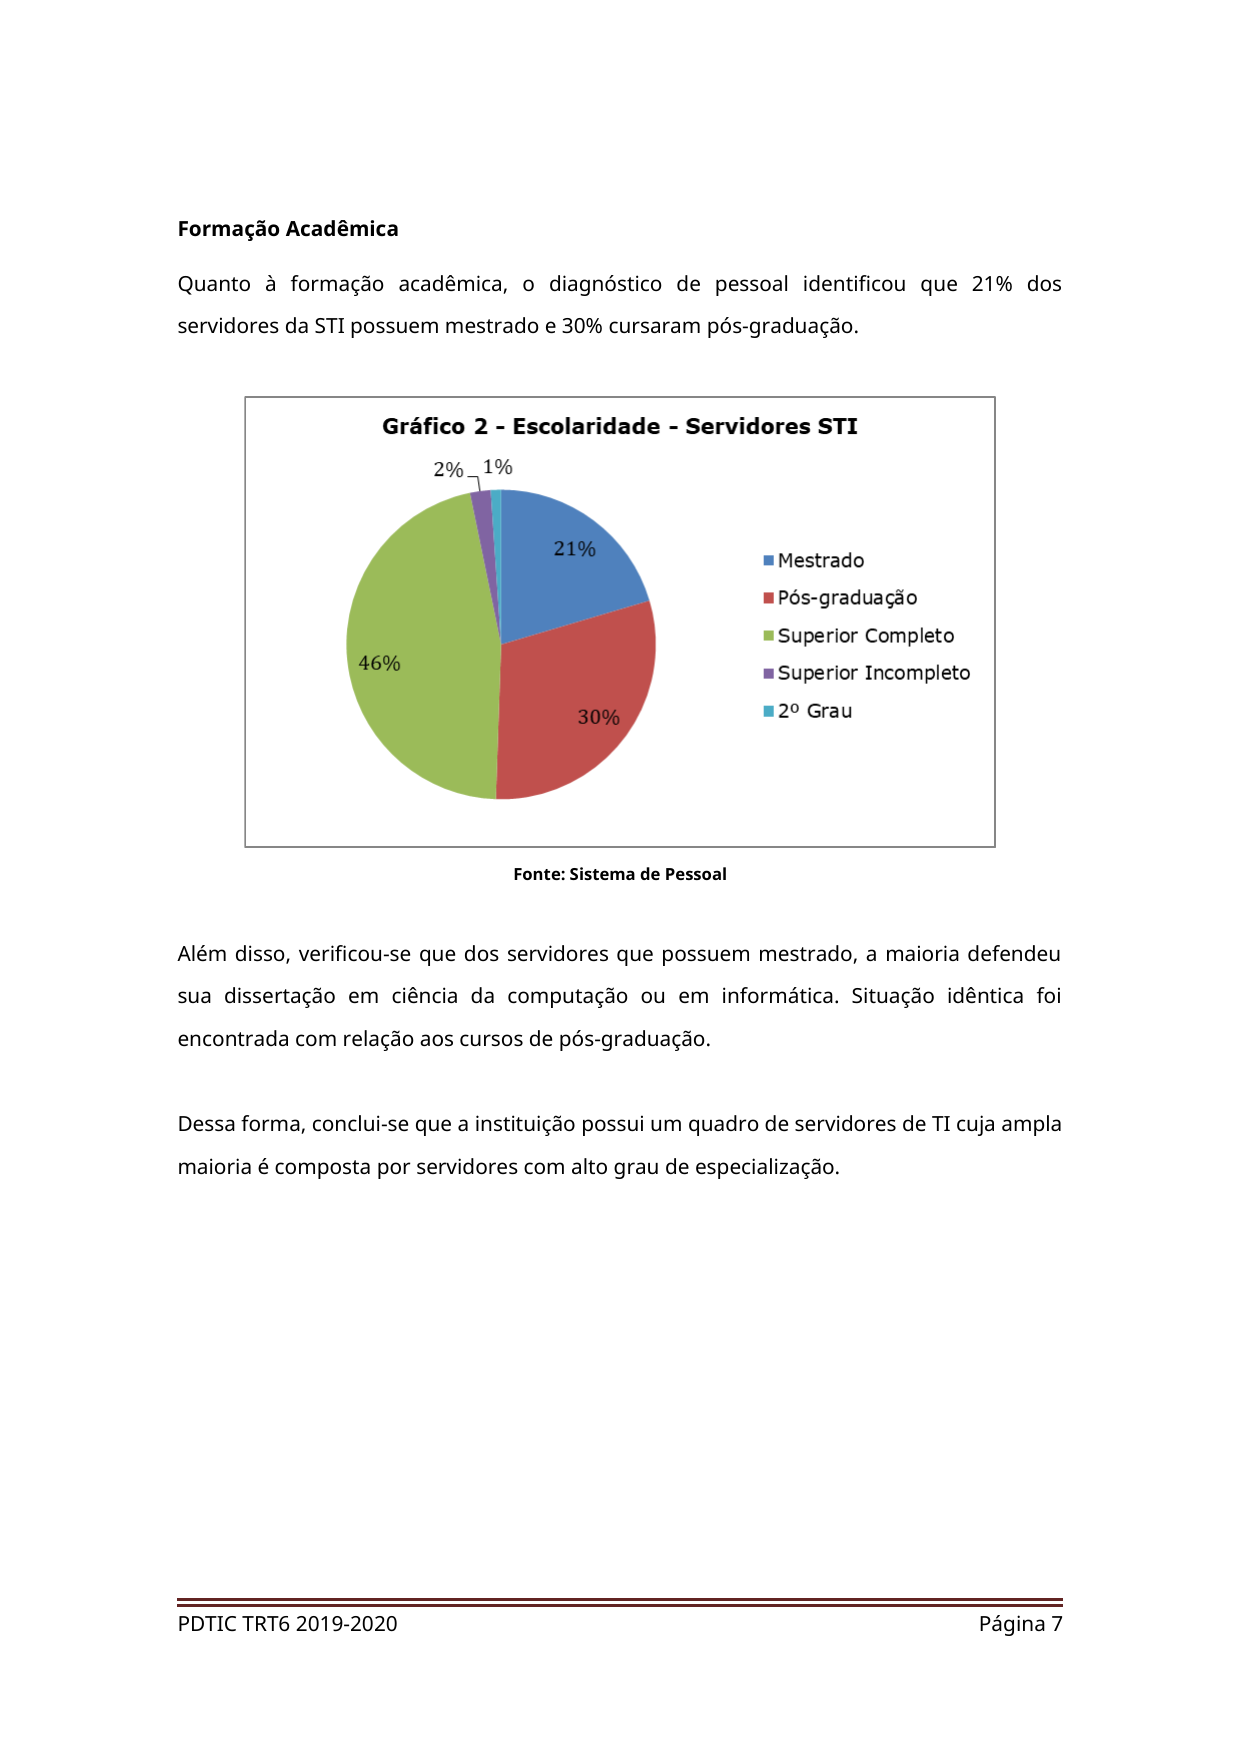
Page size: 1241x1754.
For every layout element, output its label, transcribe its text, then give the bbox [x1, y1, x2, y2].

text Dessa forma, conclui-se que a instituição possui um quadro de servidores de TI cuja ampla maioria é composta por servidores com alto grau de especialização. [177, 1109, 1063, 1180]
text Além disso, verificou-se que dos servidores que possuem mestrado, a maioria defendeu sua dissertação em ciência da computação ou em informática. Situação idêntica foi encontrada com relação aos cursos de pós-graduação. [177, 939, 1063, 1053]
text Formação Acadêmica [177, 214, 1063, 242]
text Quanto à formação acadêmica, o diagnóstico de pessoal identificou que 21% dos servidores da STI possuem mestrado e 30% cursaram pós-graduação. [177, 269, 1063, 340]
text Fonte: Sistema de Pessoal [177, 862, 1063, 885]
